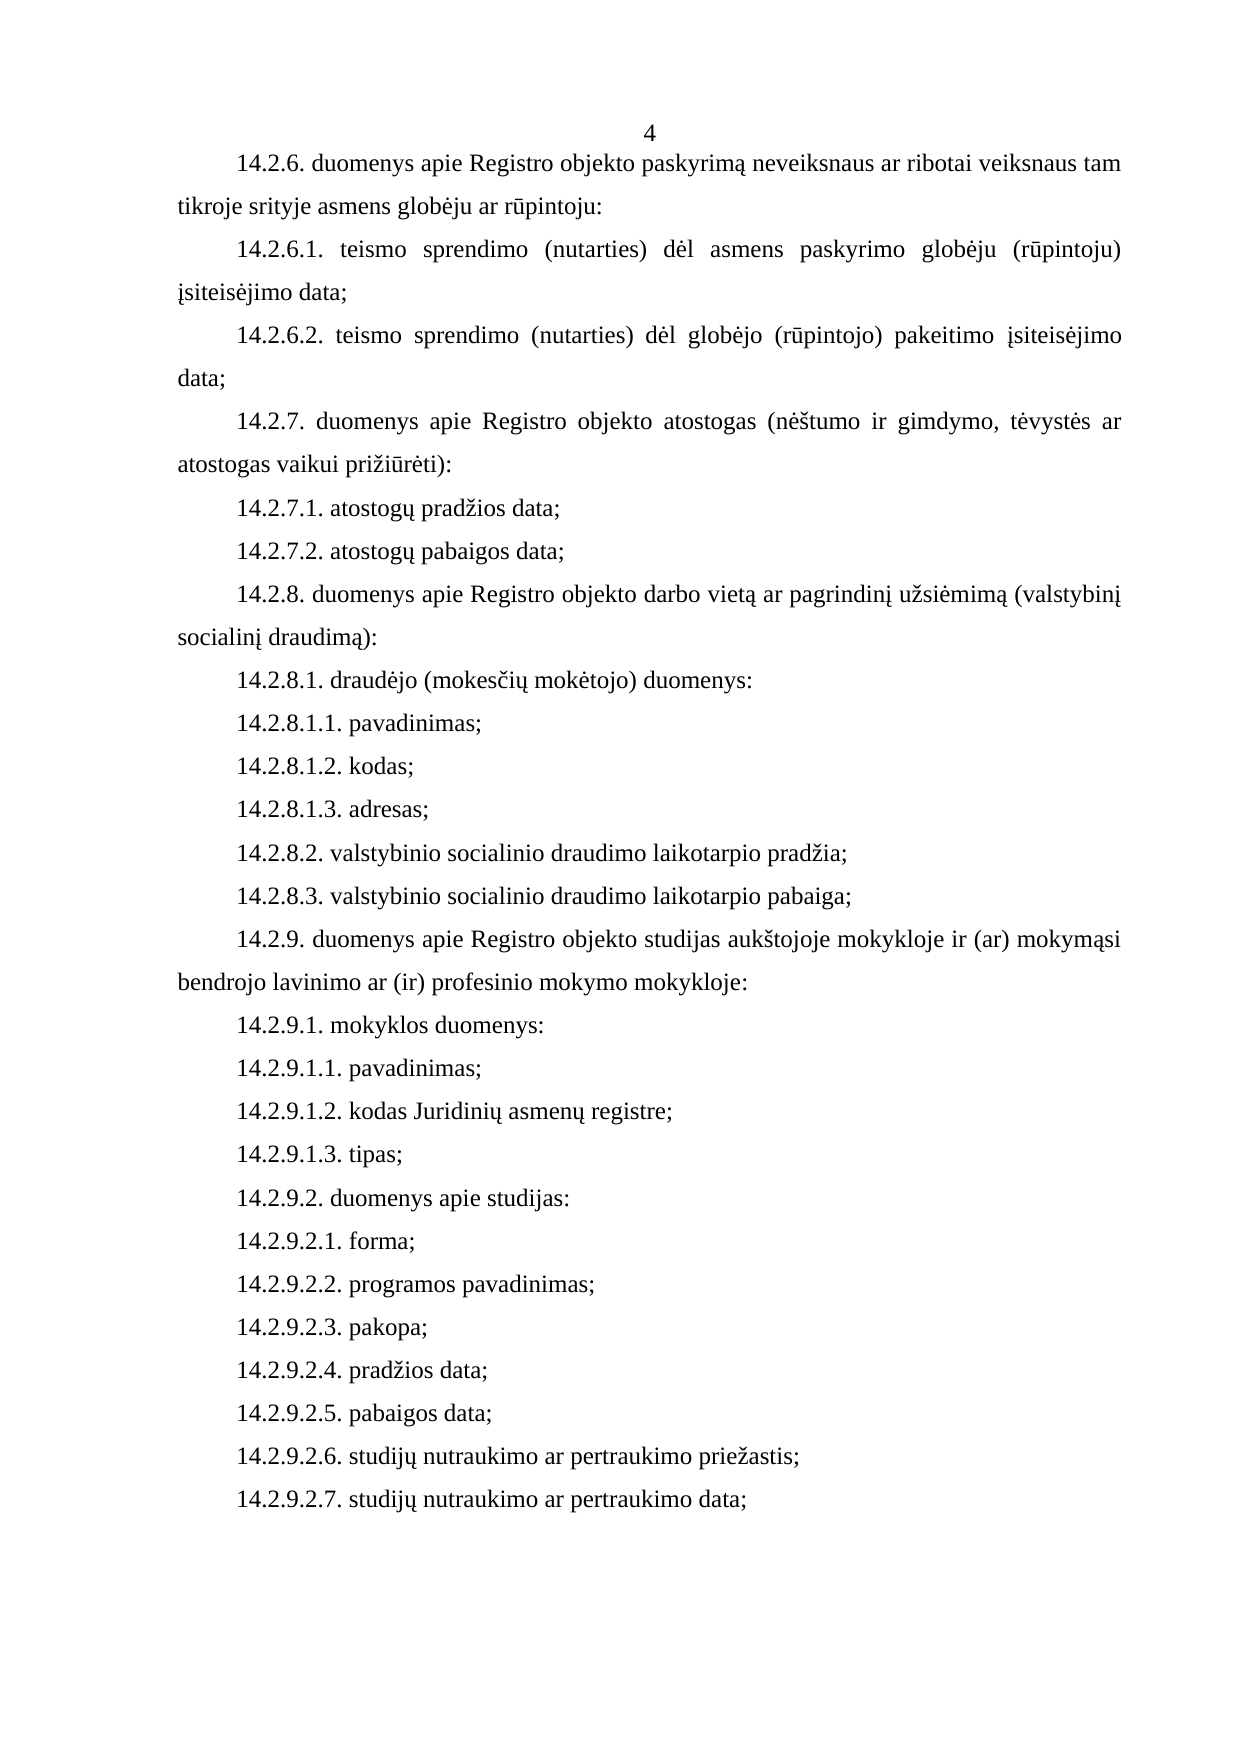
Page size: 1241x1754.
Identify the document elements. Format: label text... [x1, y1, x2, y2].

text 14.2.7.2. atostogų pabaigos data; [177, 536, 1122, 564]
text 14.2.7. duomenys apie Registro objekto atostogas (nėštumo ir gimdymo, tėvystės ar atostogas vaikui prižiūrėti): [177, 406, 1122, 478]
text 14.2.9.2.5. pabaigos data; [177, 1398, 1122, 1427]
text 14.2.8.1.1. pavadinimas; [177, 708, 1122, 737]
text 14.2.8. duomenys apie Registro objekto darbo vietą ar pagrindinį užsiėmimą (valstybinį socialinį draudimą): [177, 579, 1122, 651]
text 14.2.9.2. duomenys apie studijas: [177, 1183, 1122, 1211]
text 14.2.8.3. valstybinio socialinio draudimo laikotarpio pabaiga; [177, 881, 1122, 909]
text 14.2.6. duomenys apie Registro objekto paskyrimą neveiksnaus ar ribotai veiksnaus tam tikroje srityje asmens globėju ar rūpintoju: [177, 148, 1122, 219]
text 14.2.9.2.6. studijų nutraukimo ar pertraukimo priežastis; [177, 1441, 1122, 1470]
text 14.2.9.1.3. tipas; [177, 1139, 1122, 1168]
text 14.2.7.1. atostogų pradžios data; [177, 493, 1122, 521]
text 14.2.8.2. valstybinio socialinio draudimo laikotarpio pradžia; [177, 838, 1122, 866]
text 14.2.9.1.2. kodas Juridinių asmenų registre; [177, 1096, 1122, 1125]
text 14.2.9.2.1. forma; [177, 1226, 1122, 1254]
text 14.2.9.2.4. pradžios data; [177, 1355, 1122, 1384]
text 14.2.8.1. draudėjo (mokesčių mokėtojo) duomenys: [177, 665, 1122, 694]
text 14.2.9. duomenys apie Registro objekto studijas aukštojoje mokykloje ir (ar) mokymąsi bendrojo lavinimo ar (ir) profesinio mokymo mokykloje: [177, 924, 1122, 996]
text 14.2.9.2.2. programos pavadinimas; [177, 1269, 1122, 1298]
text 14.2.9.2.3. pakopa; [177, 1312, 1122, 1341]
text 14.2.9.2.7. studijų nutraukimo ar pertraukimo data; [177, 1484, 1122, 1513]
text 14.2.6.2. teismo sprendimo (nutarties) dėl globėjo (rūpintojo) pakeitimo įsiteisėjimo data; [177, 320, 1122, 392]
text 14.2.9.1.1. pavadinimas; [177, 1053, 1122, 1082]
text 14.2.8.1.2. kodas; [177, 751, 1122, 780]
text 14.2.9.1. mokyklos duomenys: [177, 1010, 1122, 1039]
text 14.2.6.1. teismo sprendimo (nutarties) dėl asmens paskyrimo globėju (rūpintoju) įsiteisėjimo data; [177, 234, 1122, 306]
text 14.2.8.1.3. adresas; [177, 794, 1122, 823]
